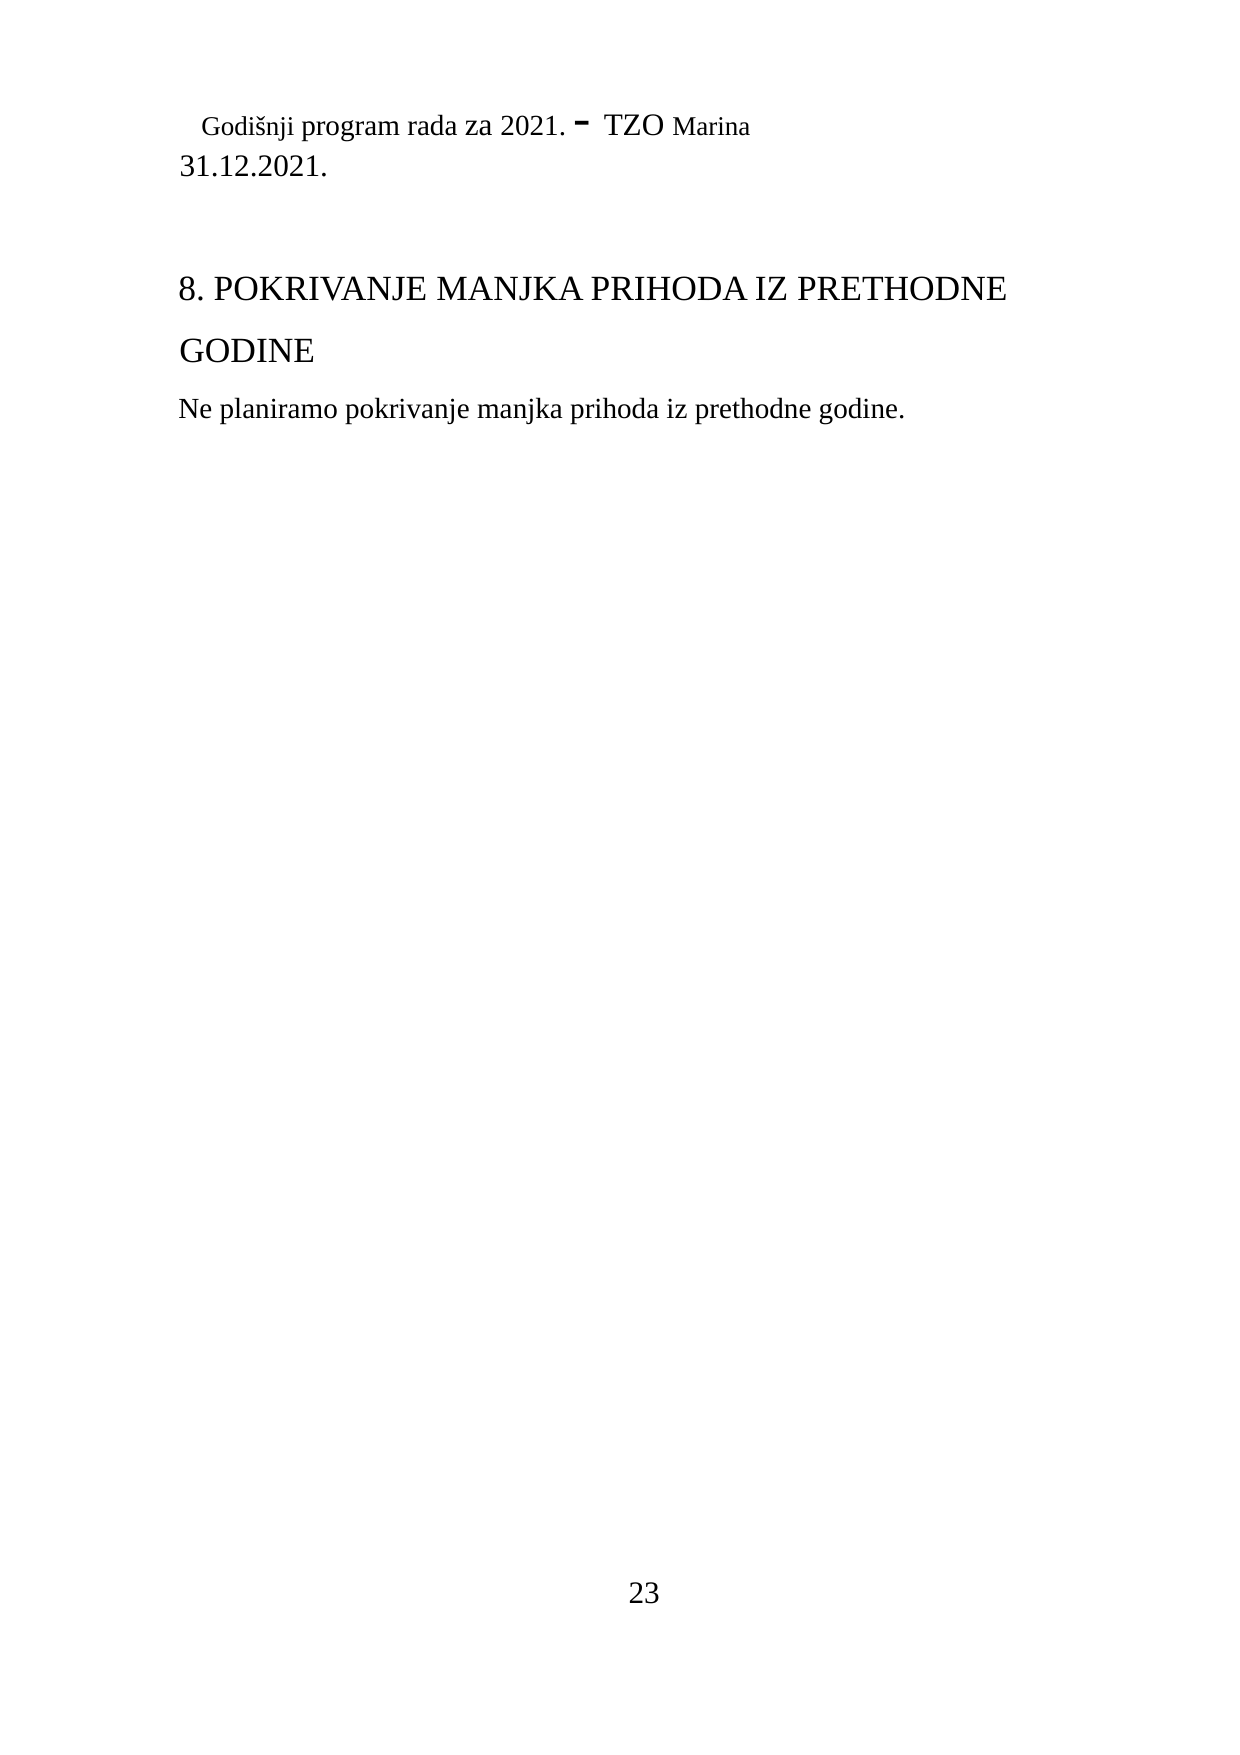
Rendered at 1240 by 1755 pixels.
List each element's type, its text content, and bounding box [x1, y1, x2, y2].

text 31.12.2021. [179, 147, 1097, 183]
text 8. POKRIVANJE MANJKA PRIHODA IZ PRETHODNE GODINE [178, 268, 1013, 370]
text Ne planiramo pokrivanje manjka prihoda iz prethodne godine. [178, 391, 1013, 424]
